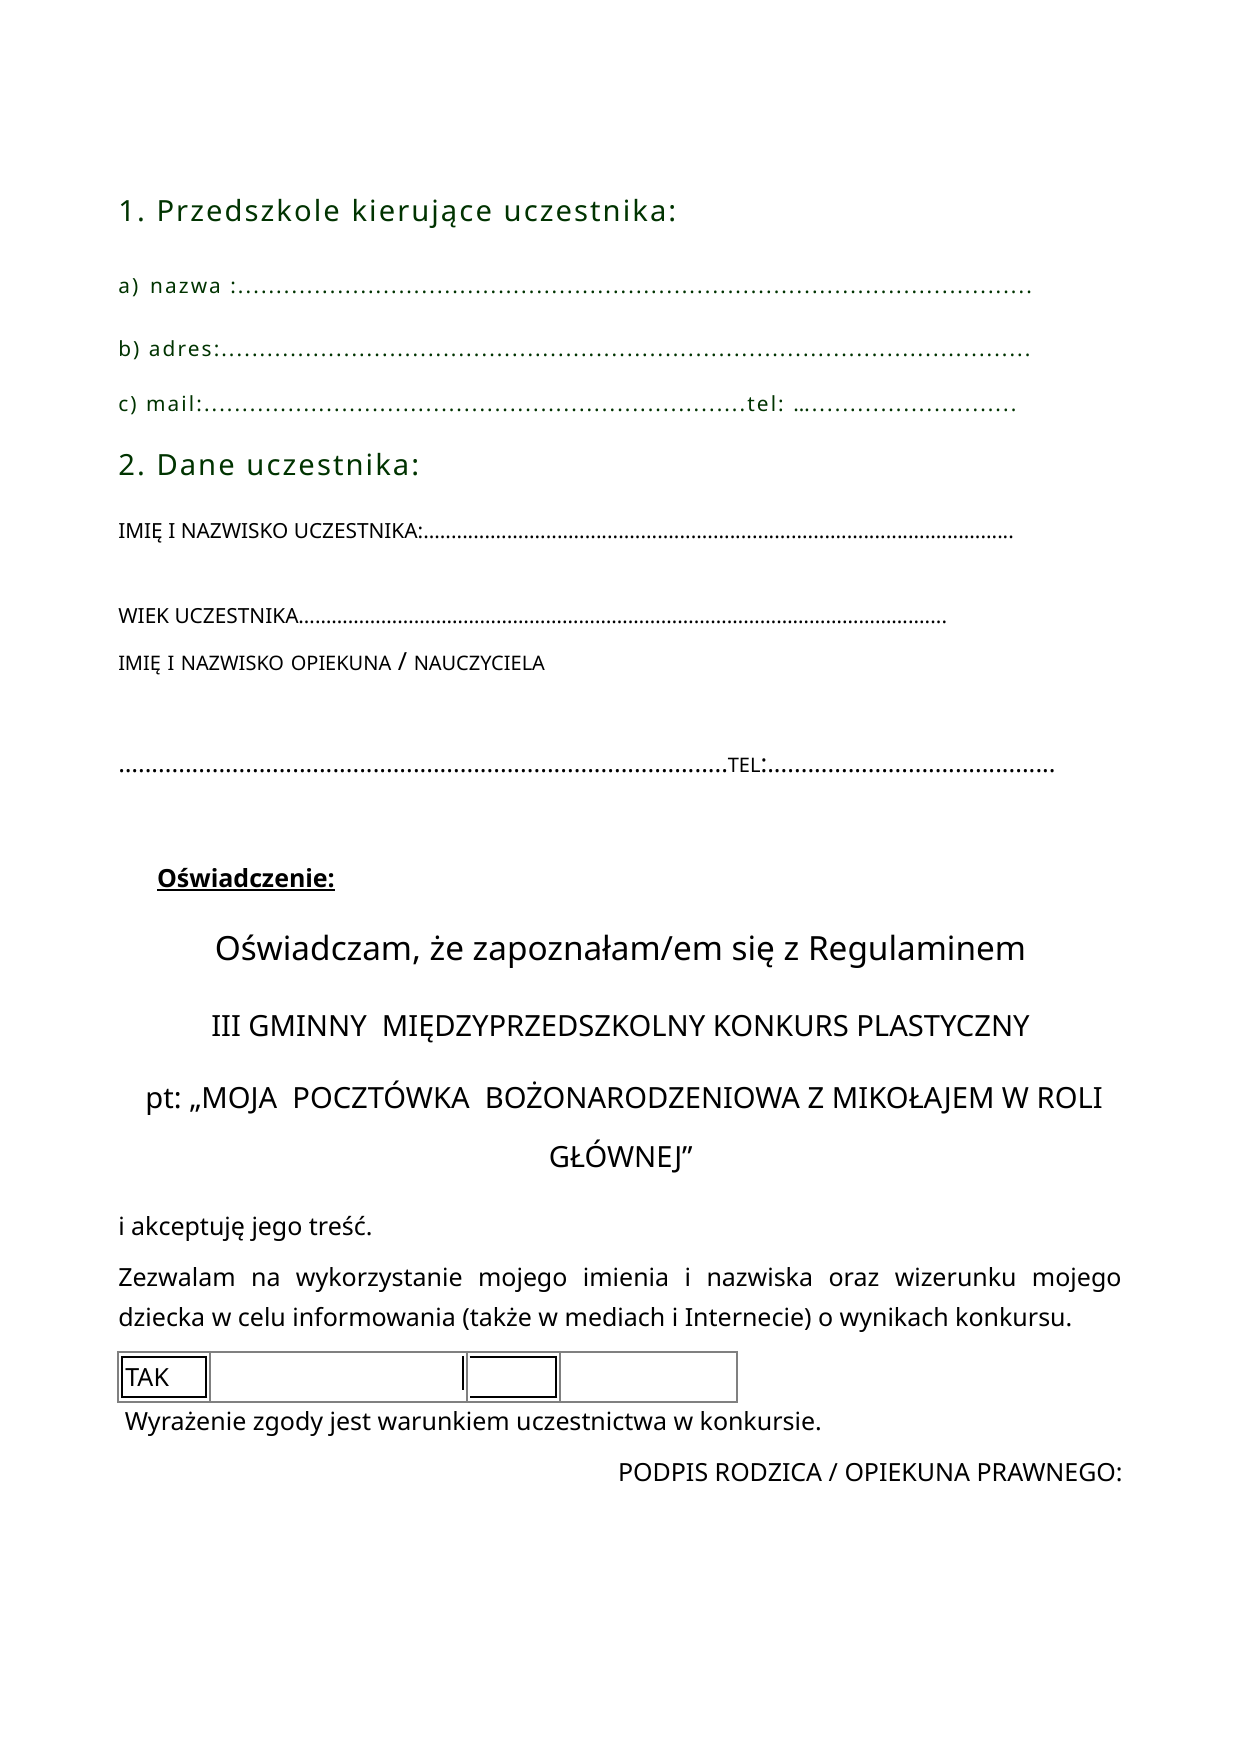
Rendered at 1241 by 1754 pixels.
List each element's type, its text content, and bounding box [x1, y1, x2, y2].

text 2. Dane uczestnika: [118, 444, 1123, 484]
table_header [211, 1353, 466, 1401]
text …........................................................................................tel:........................................... [118, 746, 1123, 780]
text pt: „MOJA POCZTÓWKA BOŻONARODZENIOWA Z MIKOŁAJEM W ROLI GŁÓWNEJ” [118, 1077, 1123, 1176]
table_header [561, 1353, 736, 1401]
text b) adres:.......................................................................................................... [118, 334, 1123, 362]
text III GMINNY MIĘDZYPRZEDSZKOLNY KONKURS PLASTYCZNY [118, 1005, 1123, 1044]
text PODPIS RODZICA / OPIEKUNA PRAWNEGO: [118, 1455, 1123, 1489]
text a) nazwa :........................................................................................................ [118, 262, 1123, 302]
table_header [468, 1353, 559, 1401]
text IMIĘ I NAZWISKO UCZESTNIKA:.......................................................................................................... [118, 516, 1123, 545]
text imię i nazwisko opiekuna / nauczyciela [118, 644, 1123, 678]
text Oświadczenie: [118, 861, 1123, 895]
text Zezwalam na wykorzystanie mojego imienia i nazwiska oraz wizerunku mojego dziecka w celu informowania (także w mediach i Internecie) o wynikach konkursu. [118, 1260, 1123, 1333]
text i akceptuję jego treść. [118, 1208, 1123, 1242]
text c) mail:.......................................................................tel: …........................... [118, 389, 1123, 418]
text WIEK UCZESTNIKA…………………………………………………………………………………………………....... [118, 601, 1123, 630]
text Oświadczam, że zapoznałam/em się z Regulaminem [118, 924, 1123, 970]
text 1. Przedszkole kierujące uczestnika: [118, 190, 1123, 230]
table_header TAK [119, 1353, 209, 1401]
text Wyrażenie zgody jest warunkiem uczestnictwa w konkursie. [118, 1403, 1123, 1437]
